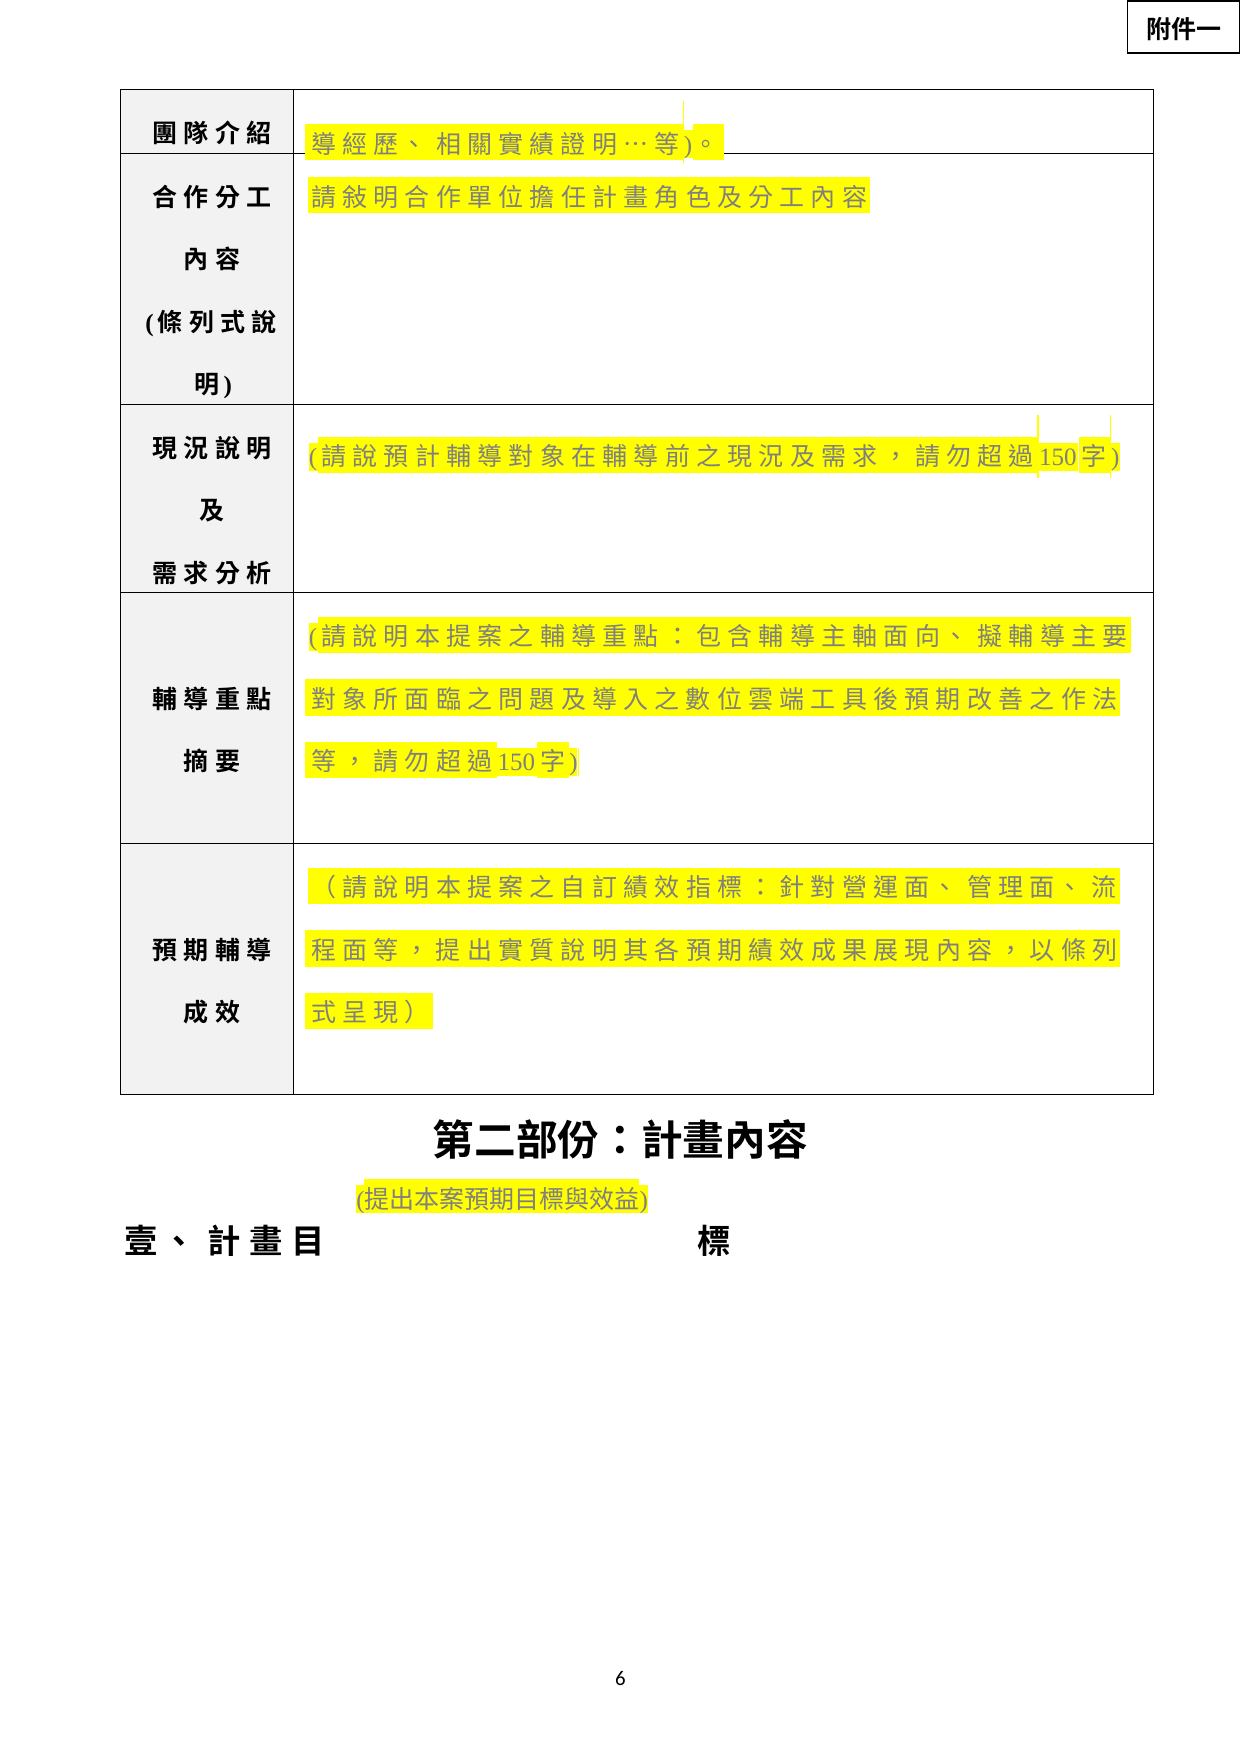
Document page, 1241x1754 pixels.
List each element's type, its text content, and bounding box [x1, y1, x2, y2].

table_cell 導經歷、相關實績證明…等)。 [294, 90, 1153, 153]
text (提出本案預期目標與效益) [356, 1179, 670, 1213]
table_cell 現況說明及 需求分析 [121, 405, 293, 592]
subtitle 壹、計畫目標 [120, 1158, 1120, 1283]
table_cell (請說明本提案之輔導重點：包含輔導主軸面向、擬輔導主要對象所面臨之問題及導入之數位雲端工具後預期改善之作法等，請勿超過150字) [294, 593, 1153, 843]
subtitle 第二部份：計畫內容 [120, 1095, 1120, 1158]
table_cell 團隊介紹 [121, 90, 293, 153]
table_cell 請敍明合作單位擔任計畫角色及分工內容 [294, 154, 1153, 404]
table_cell 輔導重點摘要 [121, 593, 293, 843]
table_cell 合作分工內容 (條列式說明) [121, 154, 293, 404]
table_cell （請說明本提案之自訂績效指標：針對營運面、管理面、流程面等，提出實質說明其各預期績效成果展現內容，以條列式呈現） [294, 844, 1153, 1094]
table_cell (請說預計輔導對象在輔導前之現況及需求，請勿超過150字) [294, 405, 1153, 592]
table_cell 預期輔導成效 [121, 844, 293, 1094]
